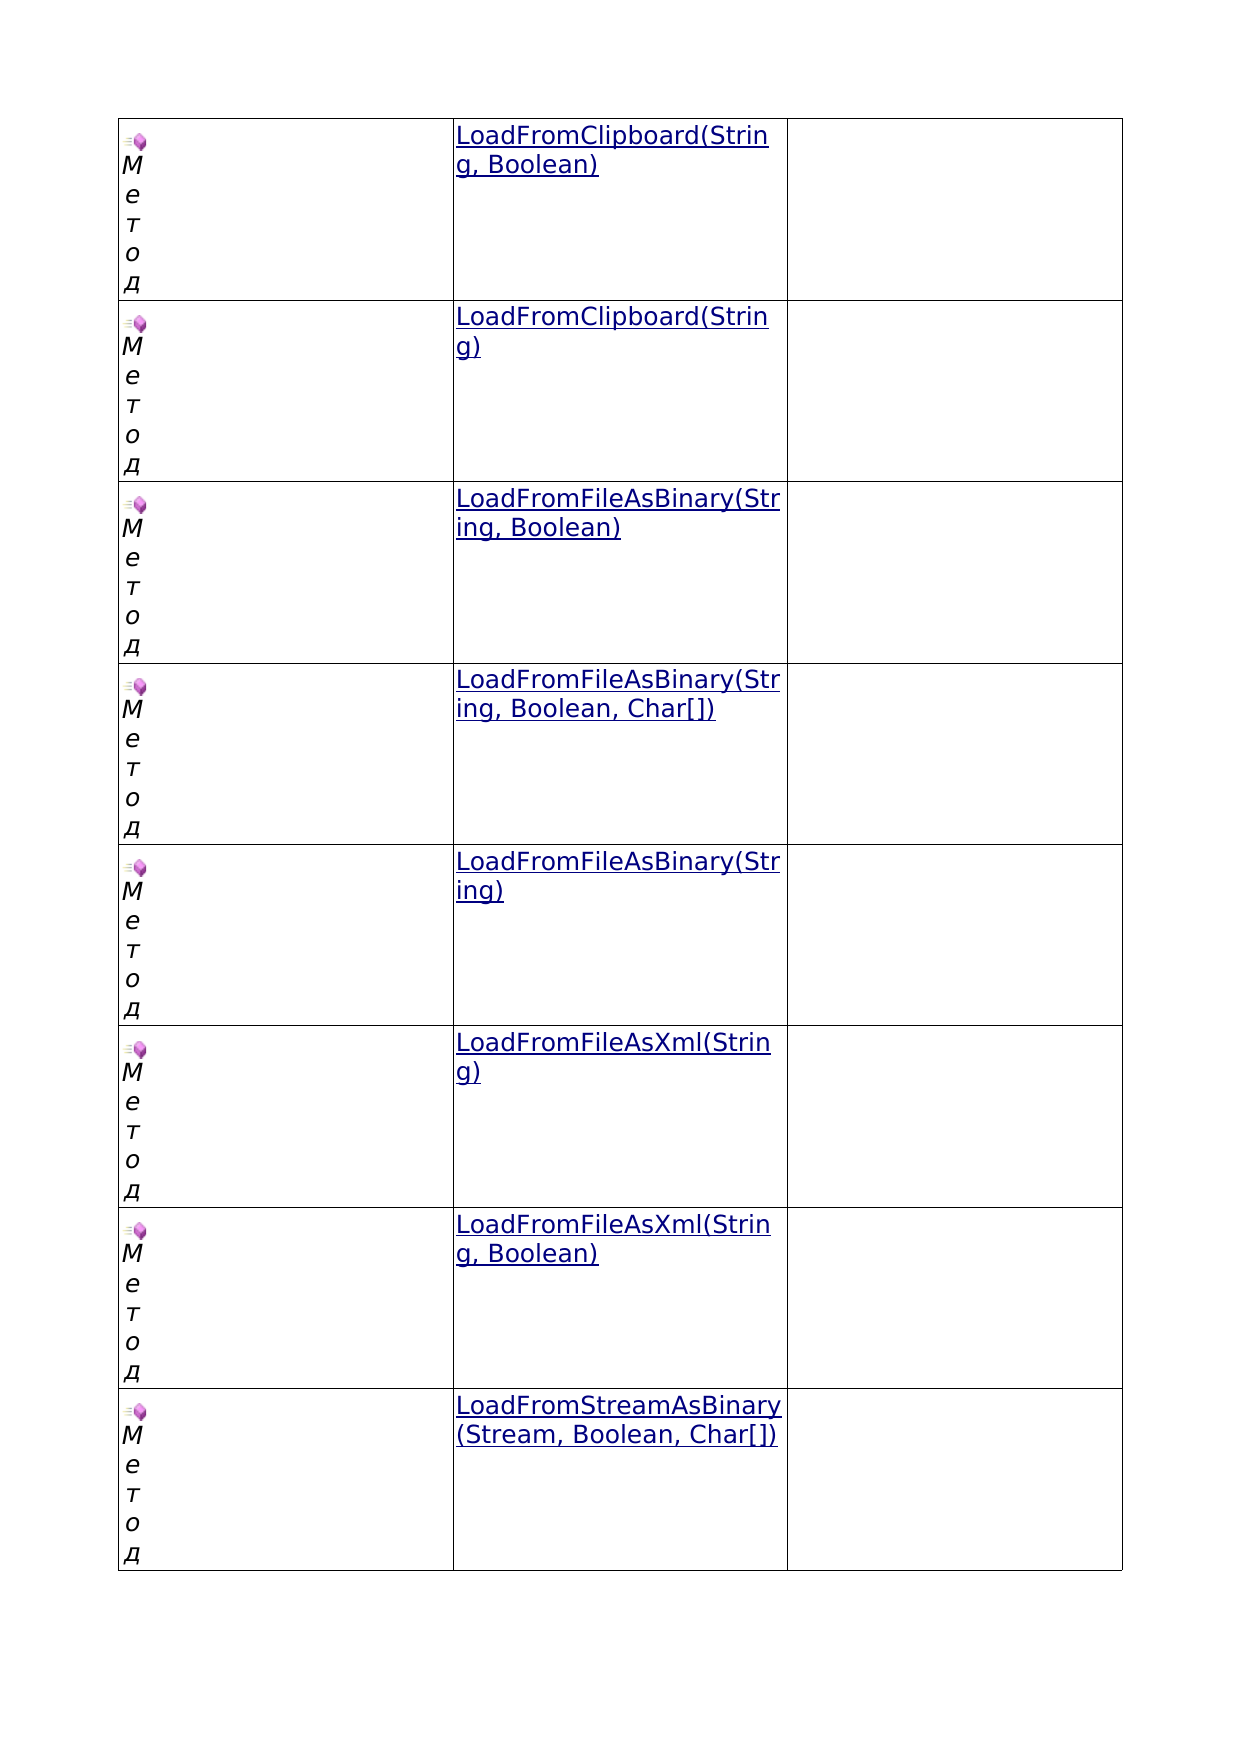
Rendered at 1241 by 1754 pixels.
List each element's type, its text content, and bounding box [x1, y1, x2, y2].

table_cell [119, 845, 453, 1025]
table_cell [119, 1389, 453, 1570]
table_cell [788, 1208, 1122, 1388]
table_cell [119, 1208, 453, 1388]
table_cell [788, 1389, 1122, 1570]
table_cell [119, 482, 453, 662]
table_cell [788, 845, 1122, 1025]
picture [121, 859, 147, 877]
picture [121, 1403, 147, 1421]
table_cell [788, 482, 1122, 662]
table_cell LoadFromFileAsXml(String, Boolean) [454, 1208, 787, 1388]
table_cell LoadFromClipboard(String) [454, 301, 787, 481]
table_cell [119, 119, 453, 299]
table_cell [788, 664, 1122, 844]
table_cell [119, 664, 453, 844]
picture [121, 678, 147, 696]
table_cell [788, 119, 1122, 299]
table_cell [119, 301, 453, 481]
table_cell [119, 1026, 453, 1207]
picture [121, 315, 147, 333]
table_cell LoadFromFileAsBinary(String, Boolean) [454, 482, 787, 662]
table_cell LoadFromFileAsBinary(String, Boolean, Char[]) [454, 664, 787, 844]
table_cell LoadFromFileAsBinary(String) [454, 845, 787, 1025]
table_cell [788, 301, 1122, 481]
picture [121, 133, 147, 151]
picture [121, 496, 147, 514]
table_cell [788, 1026, 1122, 1207]
table_cell LoadFromFileAsXml(String) [454, 1026, 787, 1207]
picture [121, 1041, 147, 1059]
table_cell LoadFromClipboard(String, Boolean) [454, 119, 787, 299]
table_cell LoadFromStreamAsBinary(Stream, Boolean, Char[]) [454, 1389, 787, 1570]
picture [121, 1222, 147, 1240]
